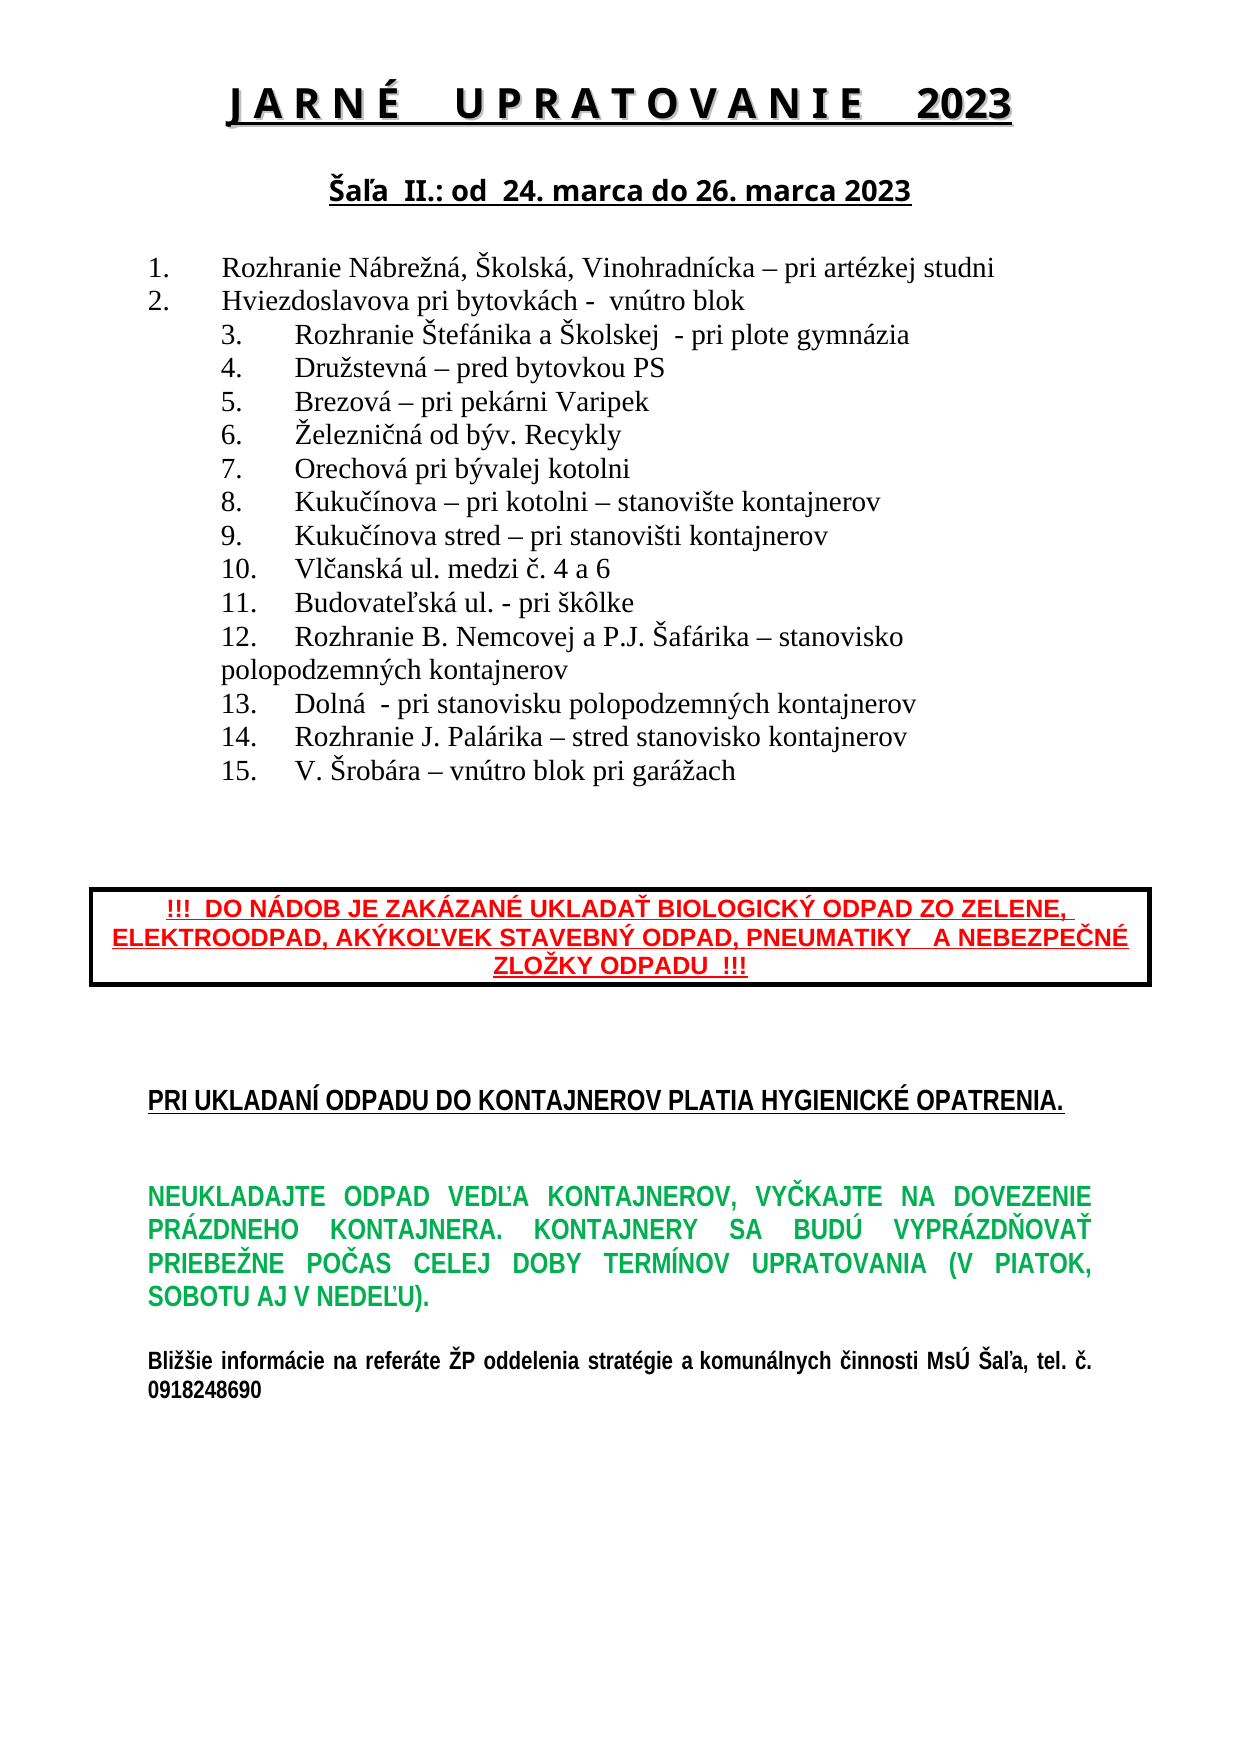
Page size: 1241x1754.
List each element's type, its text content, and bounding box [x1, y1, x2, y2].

text !!! DO NÁDOB JE ZAKÁZANÉ UKLADAŤ BIOLOGICKÝ ODPAD ZO ZELENE, [93, 892, 1147, 916]
list Rozhranie Nábrežná, Školská, Vinohradnícka – pri artézkej studni [148, 250, 1152, 283]
list Vlčanská ul. medzi č. 4 a 6 [221, 552, 1093, 585]
text Šaľa II.: od 24. marca do 26. marca 2023 [88, 170, 1152, 210]
text Bližšie informácie na referáte ŽP oddelenia stratégie a komunálnych činnosti MsÚ Šaľa, tel. č. 0918248690 [148, 1346, 1093, 1403]
text NEUKLADAJTE ODPAD VEDĽA KONTAJNEROV, VYČKAJTE NA DOVEZENIE PRÁZDNEHO KONTAJNERA. KONTAJNERY SA BUDÚ VYPRÁZDŇOVAŤ PRIEBEŽNE POČAS CELEJ DOBY TERMÍNOV UPRATOVANIA (V PIATOK, SOBOTU AJ V NEDEĽU). [148, 1179, 1093, 1313]
list Kukučínova – pri kotolni – stanovište kontajnerov [221, 484, 1093, 518]
text ELEKTROODPAD, AKÝKOĽVEK STAVEBNÝ ODPAD, PNEUMATIKY A NEBEZPEČNÉ ZLOŽKY ODPADU !!! [93, 916, 1147, 982]
list Budovateľská ul. - pri škôlke [221, 585, 1093, 619]
list Rozhranie Štefánika a Školskej - pri plote gymnázia [221, 317, 1093, 350]
text PRI UKLADANÍ ODPADU DO KONTAJNEROV PLATIA HYGIENICKÉ OPATRENIA. [148, 1083, 1093, 1117]
list V. Šrobára – vnútro blok pri garážach [221, 753, 1093, 786]
list Rozhranie J. Palárika – stred stanovisko kontajnerov [221, 719, 1093, 753]
list Brezová – pri pekárni Varipek [221, 384, 1093, 417]
list Železničná od býv. Recykly [221, 417, 1093, 451]
text J A R N É u P r a t o v a n i e 2023 [88, 74, 1152, 131]
list Rozhranie B. Nemcovej a P.J. Šafárika – stanovisko polopodzemných kontajnerov [221, 619, 1093, 686]
list Družstevná – pred bytovkou PS [221, 350, 1093, 384]
list Hviezdoslavova pri bytovkách - vnútro blok [148, 283, 1152, 317]
list Dolná - pri stanovisku polopodzemných kontajnerov [221, 686, 1093, 719]
list Orechová pri bývalej kotolni [221, 451, 1093, 484]
list Kukučínova stred – pri stanovišti kontajnerov [221, 518, 1093, 552]
